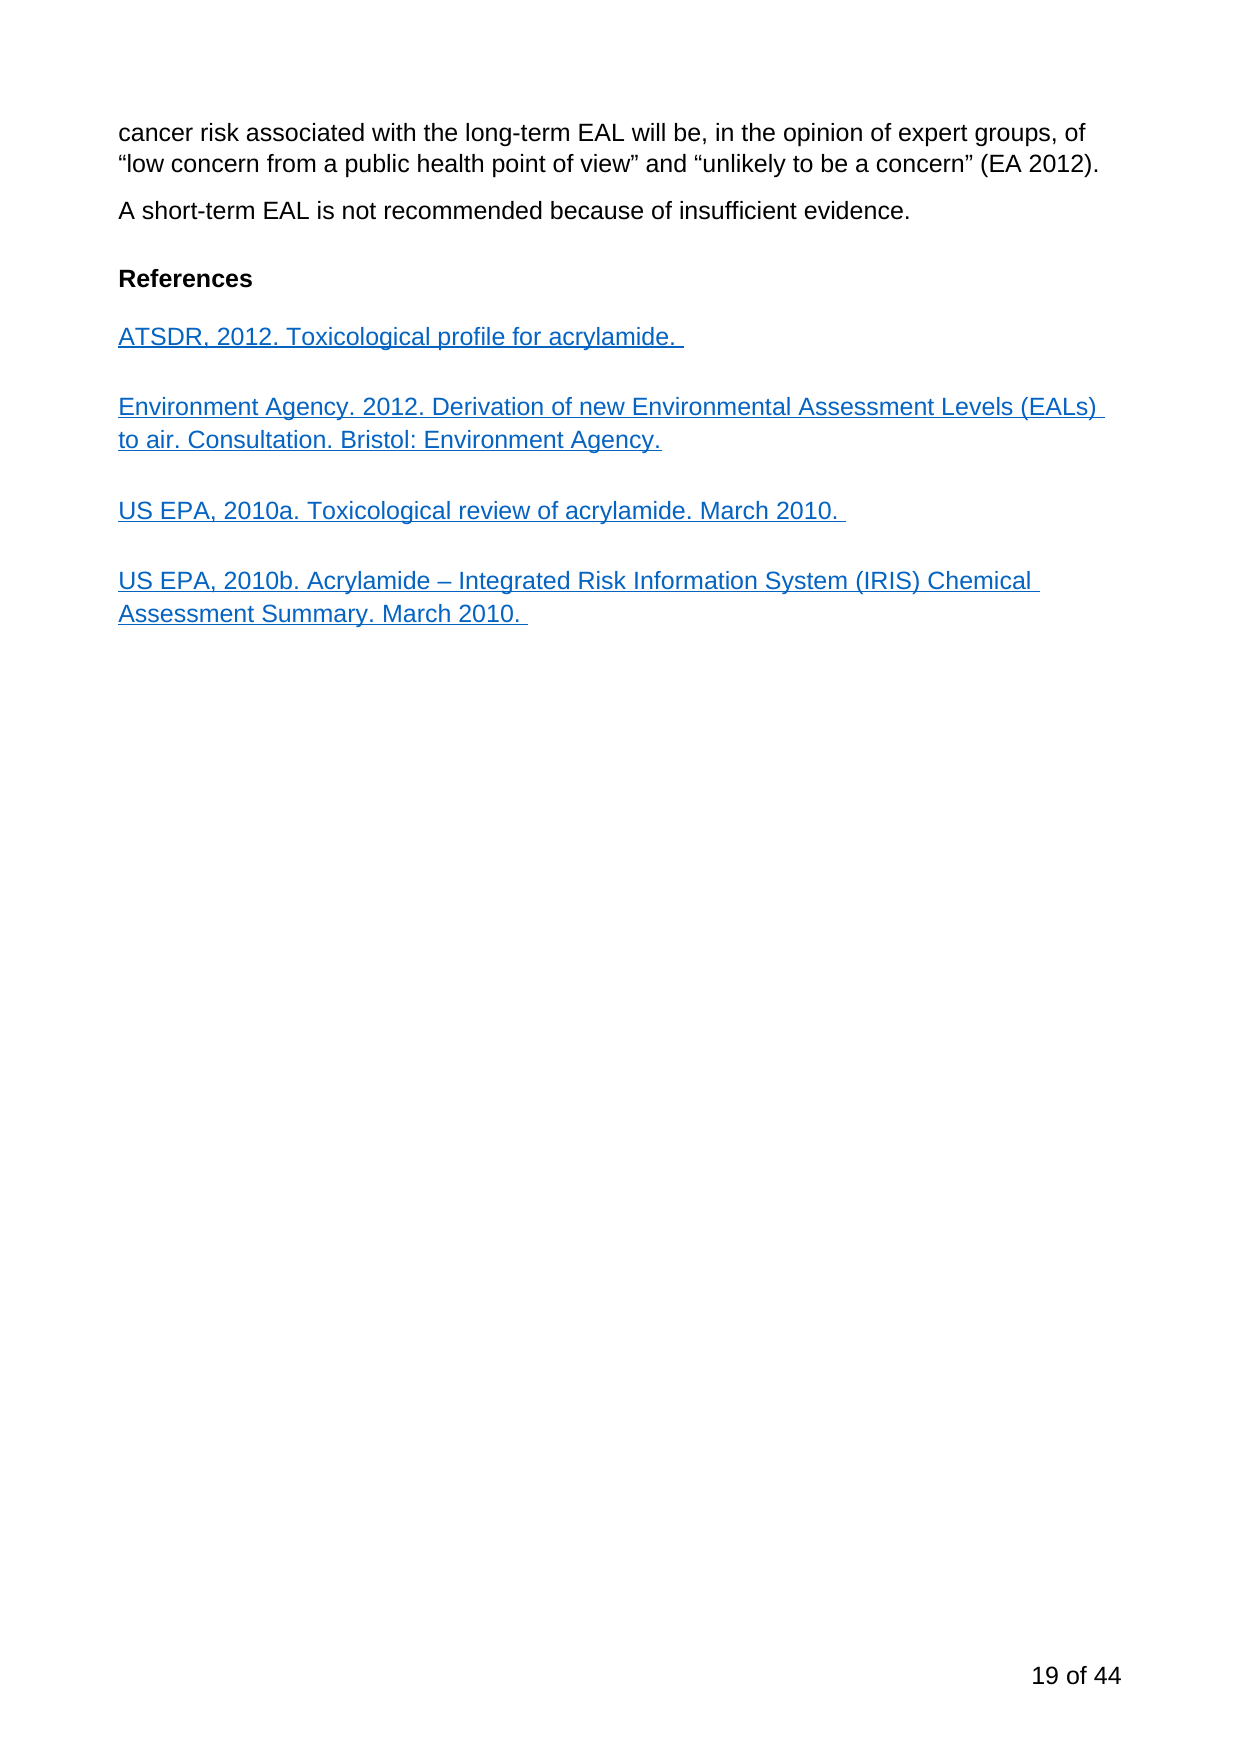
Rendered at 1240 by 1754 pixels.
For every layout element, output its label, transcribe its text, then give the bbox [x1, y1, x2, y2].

text US EPA, 2010b. Acrylamide – Integrated Risk Information System (IRIS) Chemical Assessment Summary. March 2010. [118, 566, 1121, 628]
text Environment Agency. 2012. Derivation of new Environmental Assessment Levels (EALs) to air. Consultation. Bristol: Environment Agency. [118, 392, 1121, 454]
text ATSDR, 2012. Toxicological profile for acrylamide. [118, 322, 1121, 350]
text US EPA, 2010a. Toxicological review of acrylamide. March 2010. [118, 496, 1121, 524]
subtitle References [118, 263, 1121, 292]
text A short-term EAL is not recommended because of insufficient evidence. [118, 196, 1121, 224]
text cancer risk associated with the long-term EAL will be, in the opinion of expert groups, of “low concern from a public health point of view” and “unlikely to be a concern” (EA 2012). [118, 118, 1121, 177]
